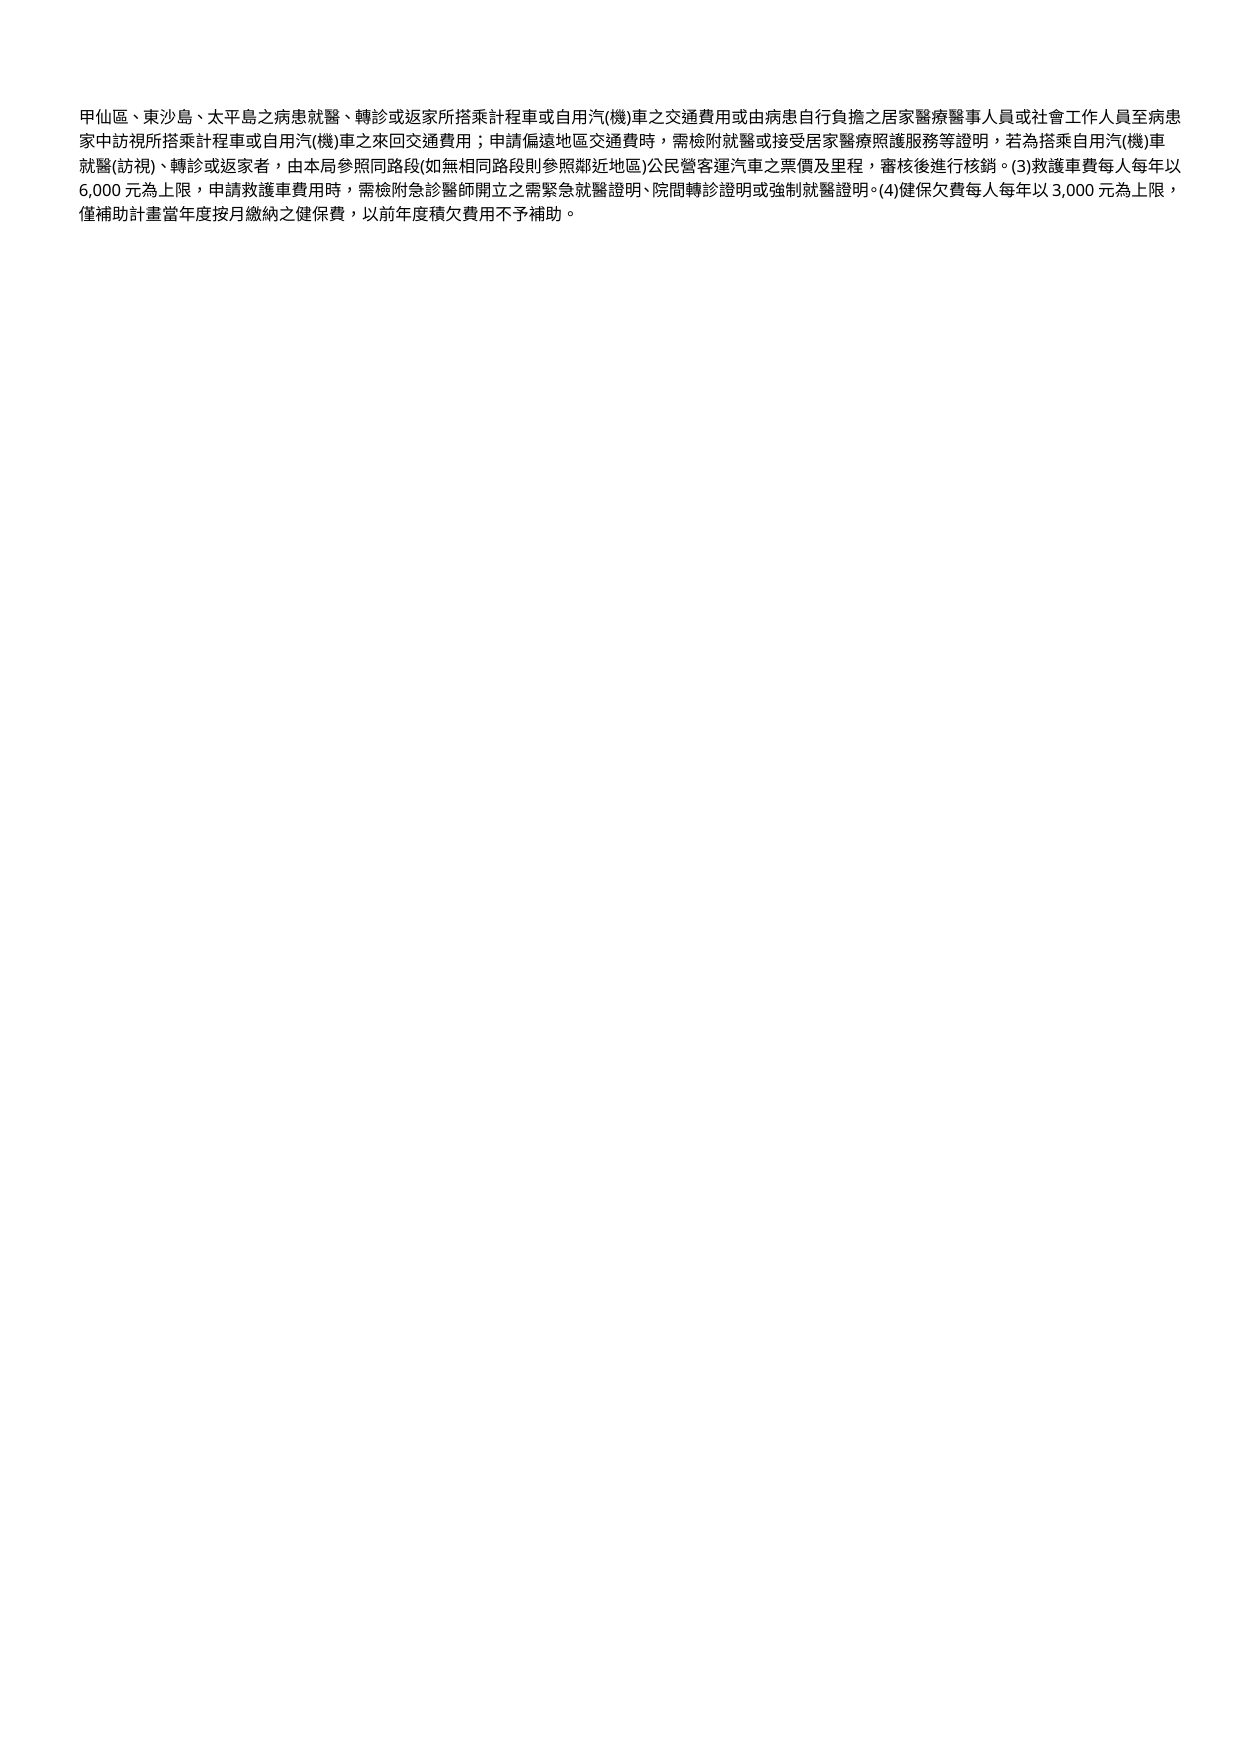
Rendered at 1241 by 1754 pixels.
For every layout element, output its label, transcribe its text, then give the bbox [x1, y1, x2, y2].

list 補助標準：(1)健保部分負擔限「健保身分者」申請；無健保身分者醫療自付費用(指健保不在保者就醫時，醫療院所依健保支付標準所收取之費用)限「無健保身分者」申請。(2)偏遠地區交通費每人每年以2,000元為上限，指設籍居住本市茂林區、桃源區、那瑪夏區、六龜區、田寮區、內門區、永安區、杉林區、甲仙區、東沙島、太平島之病患就醫、轉診或返家所搭乘計程車或自用汽(機)車之交通費用或由病患自行負擔之居家醫療醫事人員或社會工作人員至病患家中訪視所搭乘計程車或自用汽(機)車之來回交通費用；申請偏遠地區交通費時，需檢附就醫或接受居家醫療照護服務等證明，若為搭乘自用汽(機)車就醫(訪視)、轉診或返家者，由本局參照同路段(如無相同路段則參照鄰近地區)公民營客運汽車之票價及里程，審核後進行核銷。(3)救護車費每人每年以6,000元為上限，申請救護車費用時，需檢附急診醫師開立之需緊急就醫證明、院間轉診證明或強制就醫證明。(4)健保欠費每人每年以3,000元為上限，僅補助計畫當年度按月繳納之健保費，以前年度積欠費用不予補助。 [61, 104, 1181, 226]
